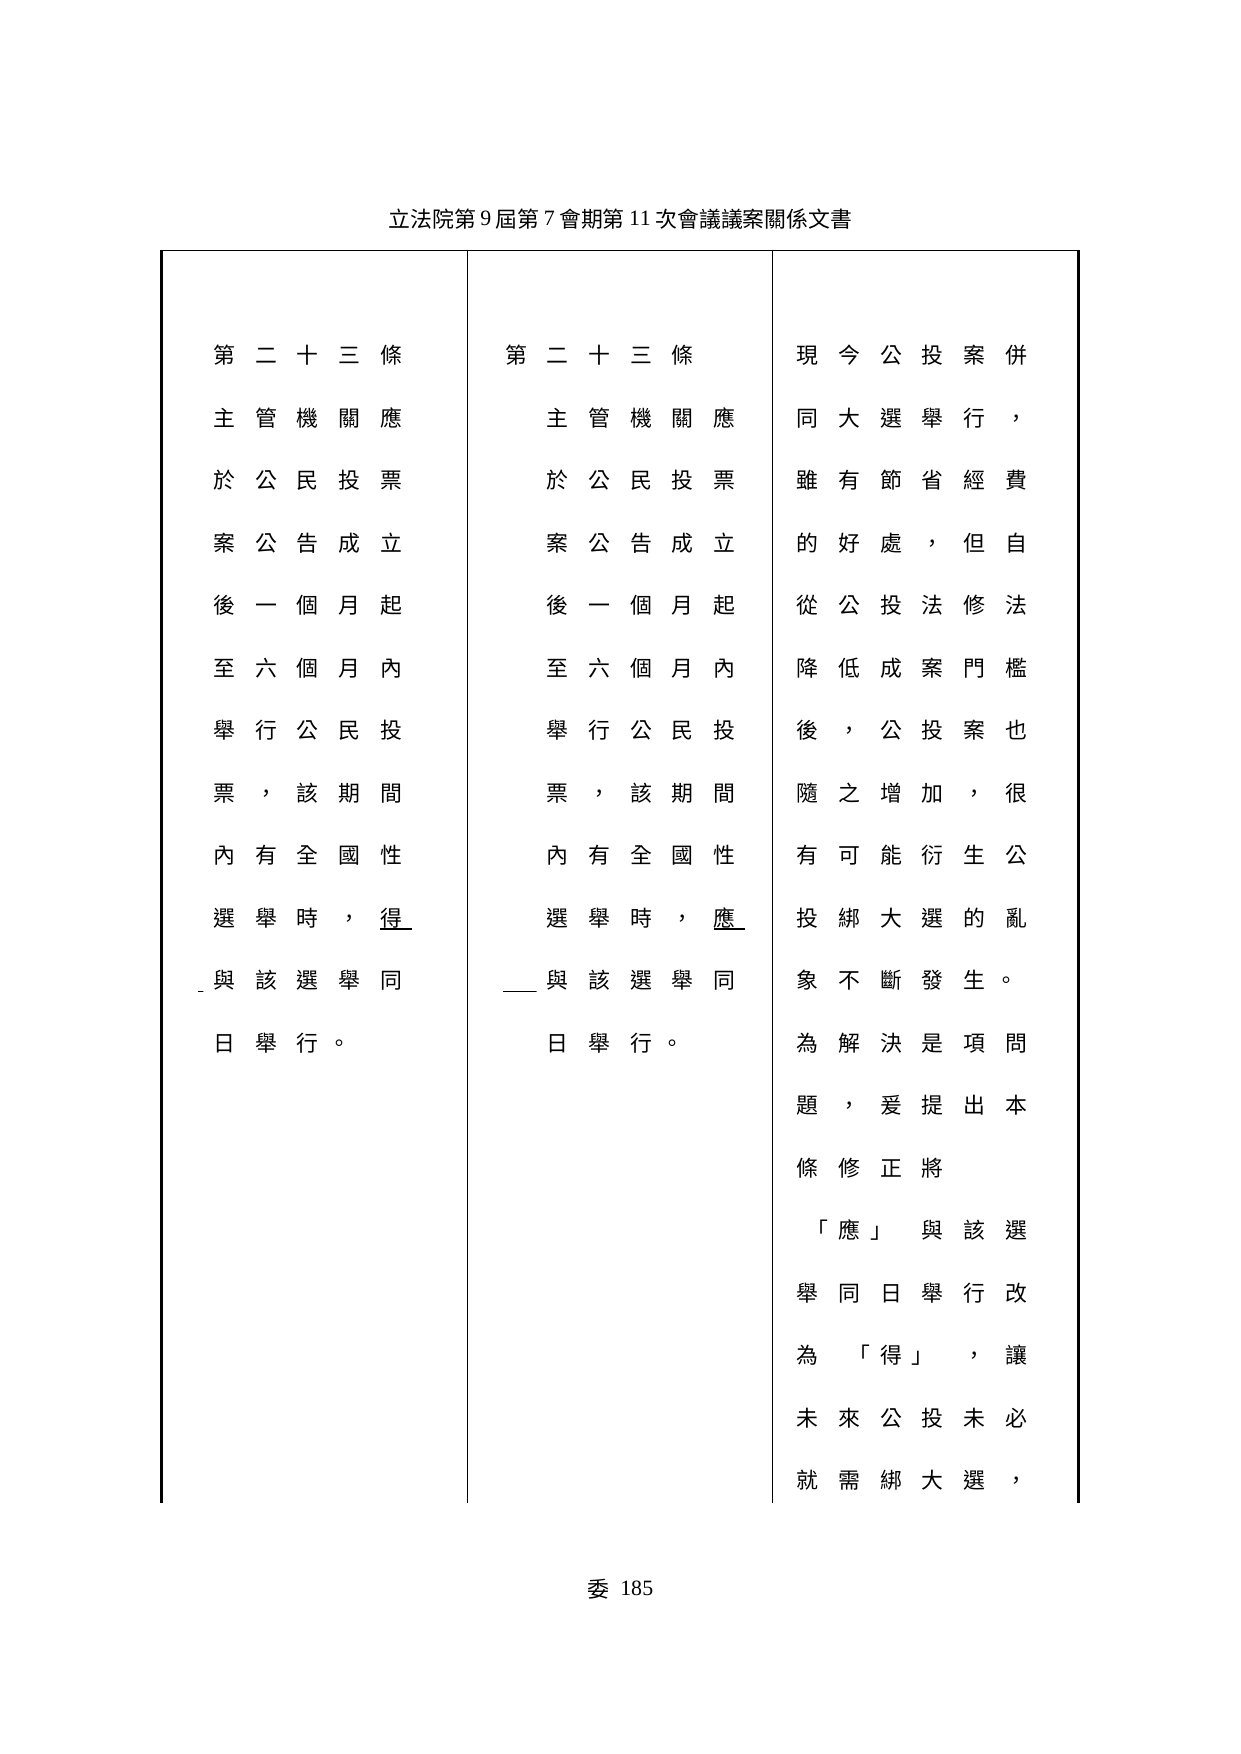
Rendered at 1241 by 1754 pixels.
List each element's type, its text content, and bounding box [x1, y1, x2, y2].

table_cell 第二十三條 主管機關應於公民投票案公告成立後一個月起至六個月內舉行公民投票，該期間內有全國性選舉時，應與該選舉同日舉行。 [468, 251, 772, 1503]
table_cell 現今公投案併同大選舉行，雖有節省經費的好處，但自從公投法修法降低成案門檻後，公投案也隨之增加，很有可能衍生公投綁大選的亂象不斷發生。為解決是項問題，爰提出本條修正將「應」與該選舉同日舉行改為「得」，讓未來公投未必就需綁大選， [773, 251, 1077, 1503]
table_cell 第二十三條 主管機關應於公民投票案公告成立後一個月起至六個月內舉行公民投票，該期間內有全國性選舉時，得與該選舉同日舉行。 [163, 251, 467, 1503]
